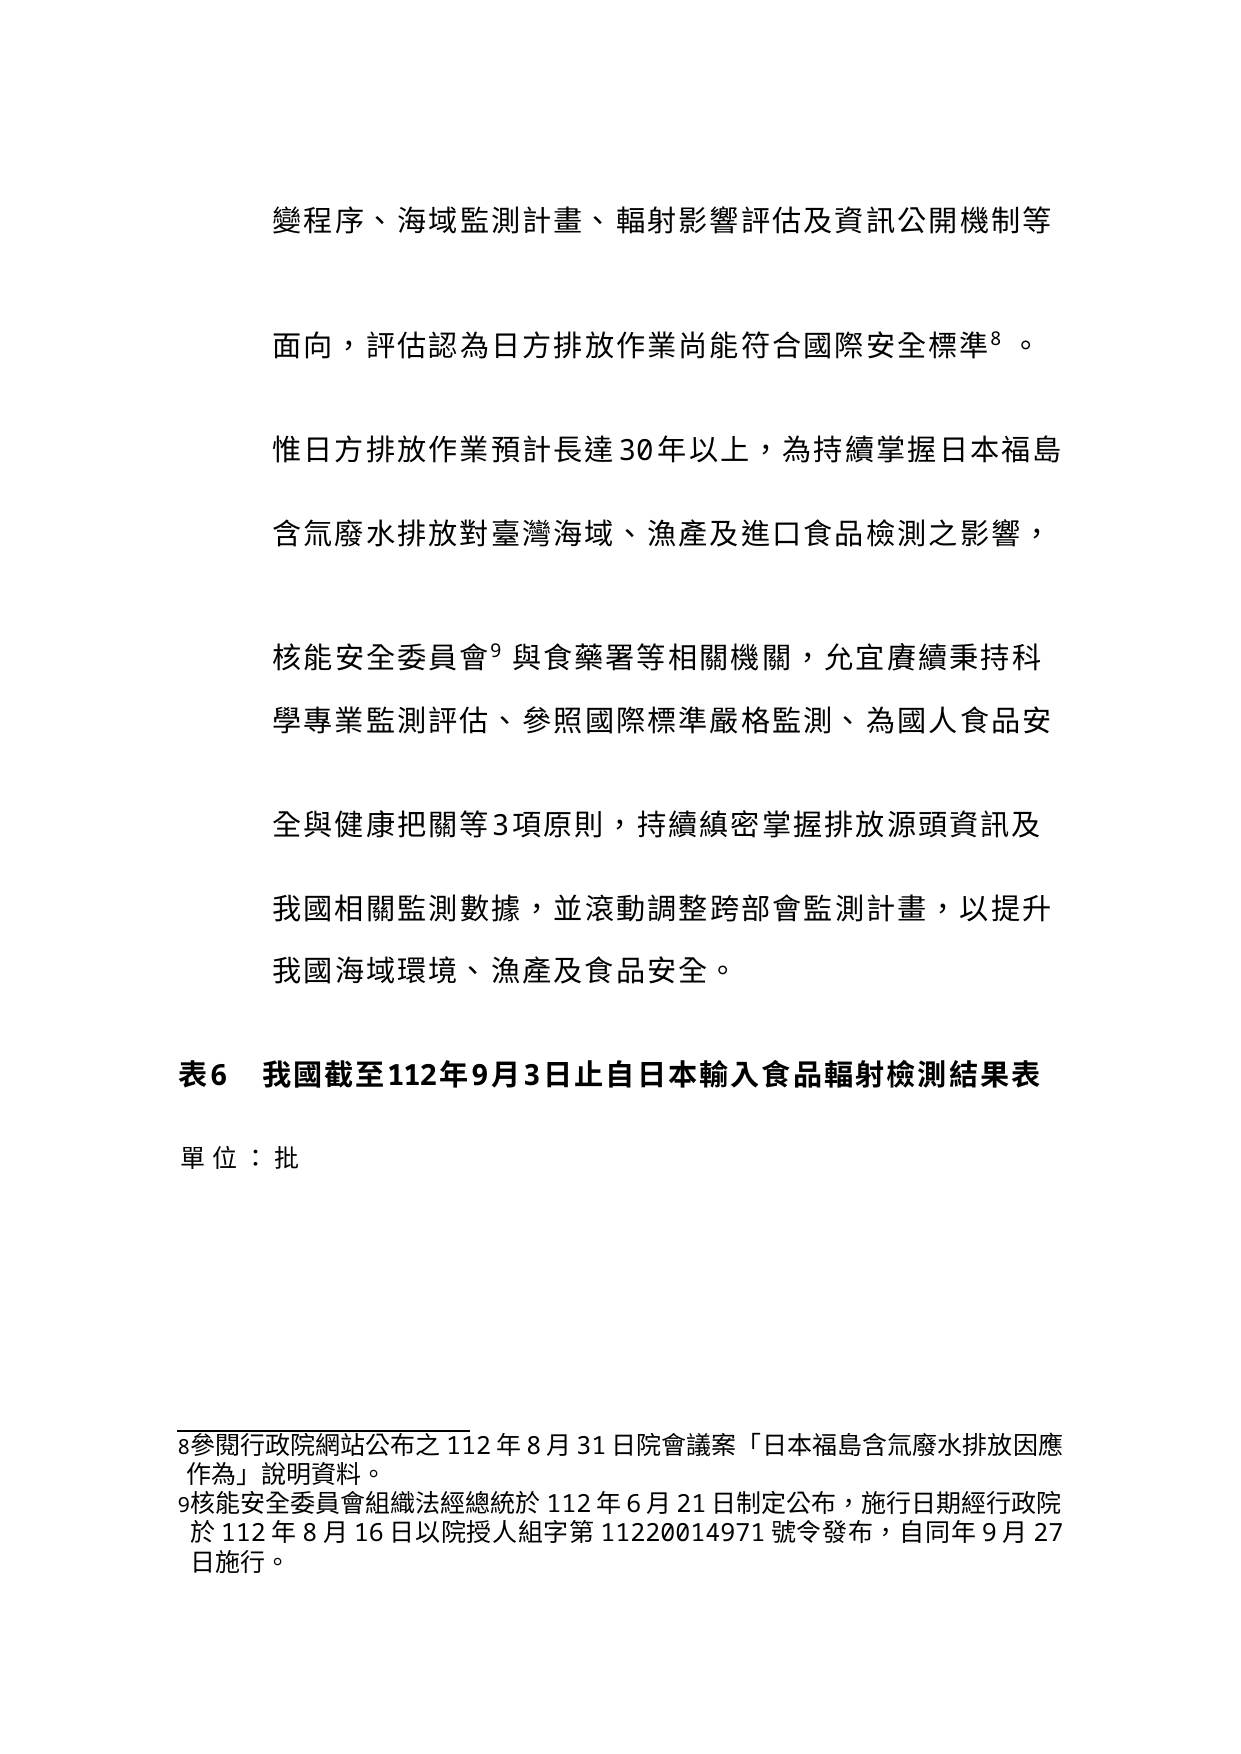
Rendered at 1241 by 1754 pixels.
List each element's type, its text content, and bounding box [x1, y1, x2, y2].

text 核能安全委員會組織法經總統於112年6月21日制定公布，施行日期經行政院於112年8月16日以院授人組字第11220014971號令發布，自同年9月27日施行。 [177, 1489, 1063, 1577]
text 變程序、海域監測計畫、輻射影響評估及資訊公開機制等面向，評估認為日方排放作業尚能符合國際安全標準。惟日方排放作業預計長達30年以上，為持續掌握日本福島含氚廢水排放對臺灣海域、漁產及進口食品檢測之影響，核能安全委員會與食藥署等相關機關，允宜賡續秉持科學專業監測評估、參照國際標準嚴格監測、為國人食品安全與健康把關等3項原則，持續縝密掌握排放源頭資訊及我國相關監測數據，並滾動調整跨部會監測計畫，以提升我國海域環境、漁產及食品安全。 [266, 177, 1063, 990]
text 參閱行政院網站公布之112年8月31日院會議案「日本福島含氚廢水排放因應作為」說明資料。 [177, 1431, 1063, 1489]
text 表6 我國截至112年9月3日止自日本輸入食品輻射檢測結果表 單位：批 [177, 990, 1063, 1177]
